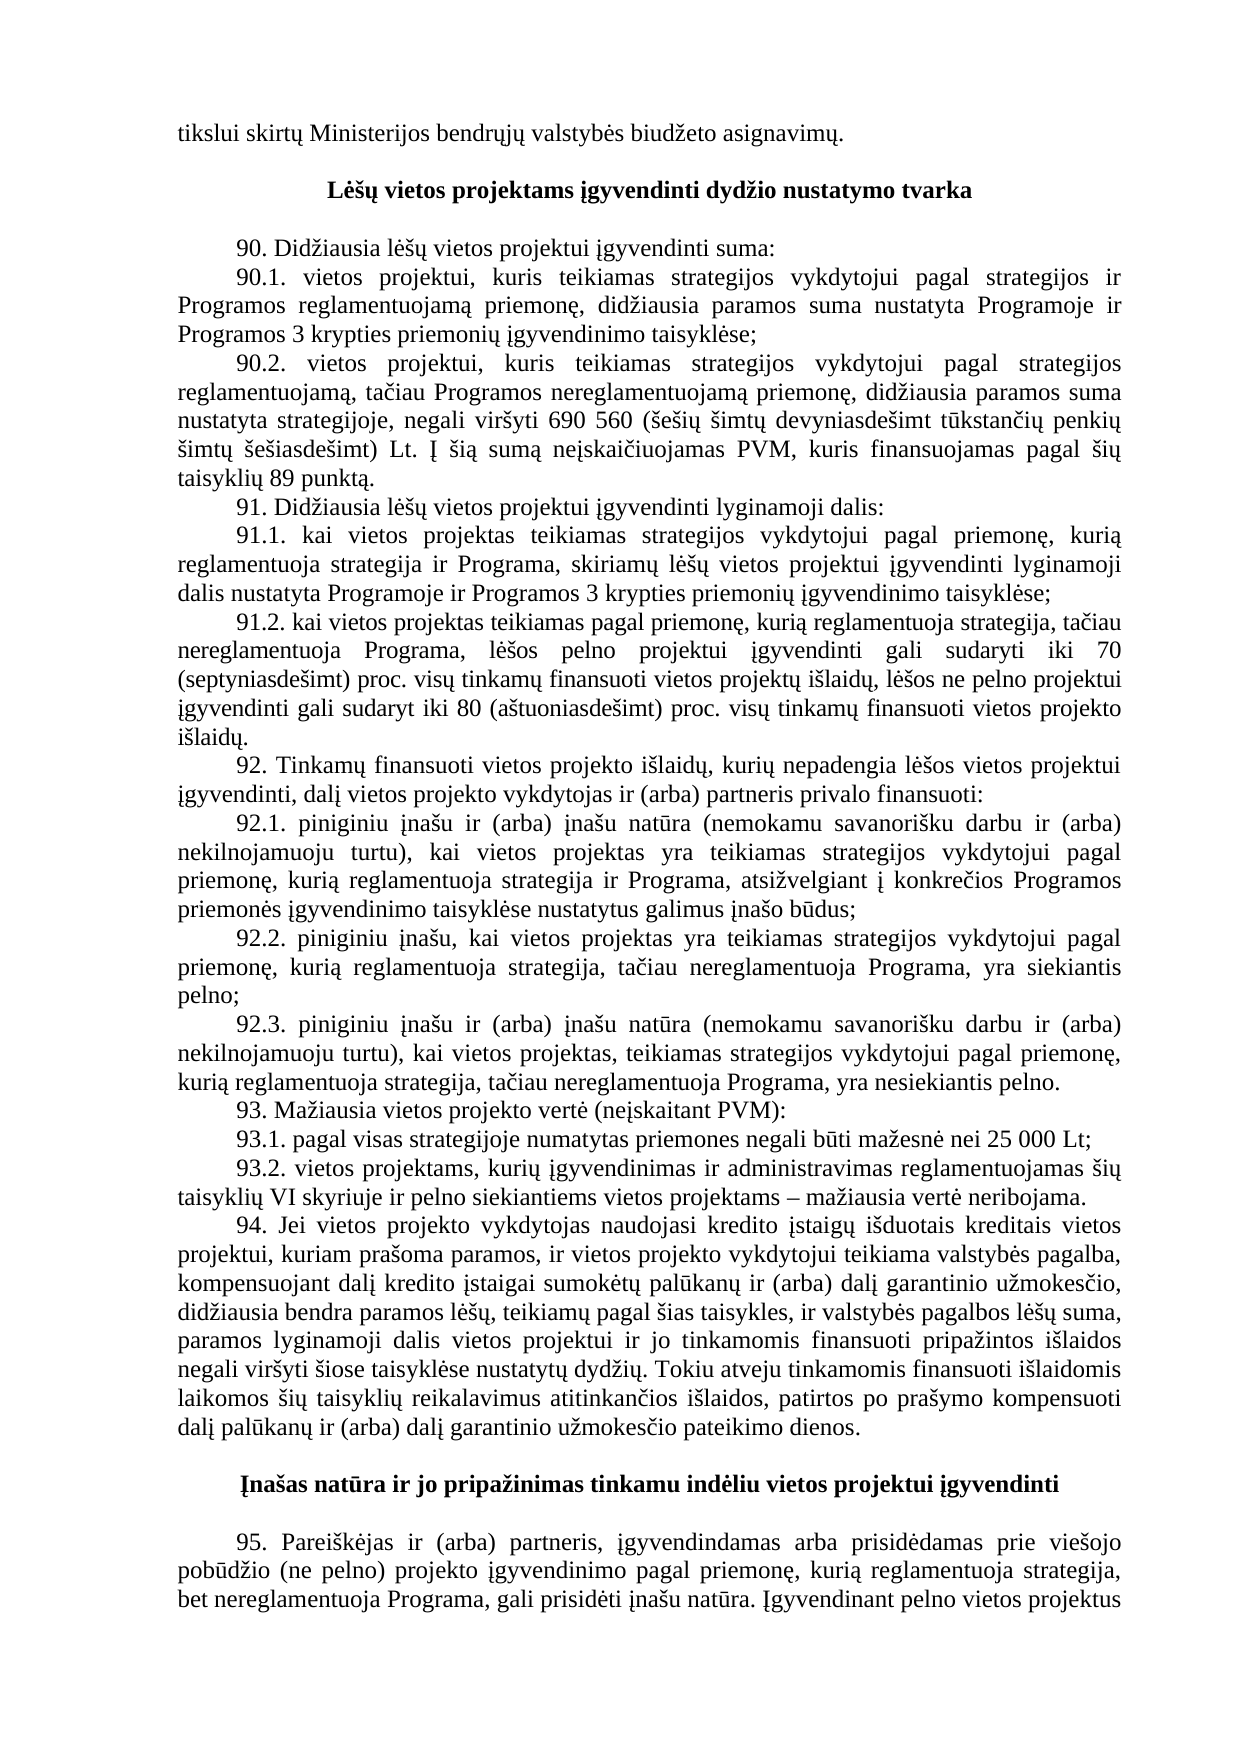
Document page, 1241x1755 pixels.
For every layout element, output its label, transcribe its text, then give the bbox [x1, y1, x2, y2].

text Lėšų vietos projektams įgyvendinti dydžio nustatymo tvarka [177, 176, 1122, 204]
text 93.2. vietos projektams, kurių įgyvendinimas ir administravimas reglamentuojamas šių taisyklių VI skyriuje ir pelno siekiantiems vietos projektams – mažiausia vertė neribojama. [177, 1153, 1122, 1211]
text 91.2. kai vietos projektas teikiamas pagal priemonę, kurią reglamentuoja strategija, tačiau nereglamentuoja Programa, lėšos pelno projektui įgyvendinti gali sudaryti iki 70 (septyniasdešimt) proc. visų tinkamų finansuoti vietos projektų išlaidų, lėšos ne pelno projektui įgyvendinti gali sudaryt iki 80 (aštuoniasdešimt) proc. visų tinkamų finansuoti vietos projekto išlaidų. [177, 607, 1122, 751]
text 91.1. kai vietos projektas teikiamas strategijos vykdytojui pagal priemonę, kurią reglamentuoja strategija ir Programa, skiriamų lėšų vietos projektui įgyvendinti lyginamoji dalis nustatyta Programoje ir Programos 3 krypties priemonių įgyvendinimo taisyklėse; [177, 521, 1122, 607]
text 95. Pareiškėjas ir (arba) partneris, įgyvendindamas arba prisidėdamas prie viešojo pobūdžio (ne pelno) projekto įgyvendinimo pagal priemonę, kurią reglamentuoja strategija, bet nereglamentuoja Programa, gali prisidėti įnašu natūra. Įgyvendinant pelno vietos projektus [177, 1527, 1122, 1613]
text 92.3. piniginiu įnašu ir (arba) įnašu natūra (nemokamu savanorišku darbu ir (arba) nekilnojamuoju turtu), kai vietos projektas, teikiamas strategijos vykdytojui pagal priemonę, kurią reglamentuoja strategija, tačiau nereglamentuoja Programa, yra nesiekiantis pelno. [177, 1009, 1122, 1096]
text 92.1. piniginiu įnašu ir (arba) įnašu natūra (nemokamu savanorišku darbu ir (arba) nekilnojamuoju turtu), kai vietos projektas yra teikiamas strategijos vykdytojui pagal priemonę, kurią reglamentuoja strategija ir Programa, atsižvelgiant į konkrečios Programos priemonės įgyvendinimo taisyklėse nustatytus galimus įnašo būdus; [177, 808, 1122, 923]
text 93. Mažiausia vietos projekto vertė (neįskaitant PVM): [177, 1096, 1122, 1124]
text tikslui skirtų Ministerijos bendrųjų valstybės biudžeto asignavimų. [177, 118, 1122, 147]
text 93.1. pagal visas strategijoje numatytas priemones negali būti mažesnė nei 25 000 Lt; [177, 1124, 1122, 1153]
text 91. Didžiausia lėšų vietos projektui įgyvendinti lyginamoji dalis: [177, 492, 1122, 521]
text 94. Jei vietos projekto vykdytojas naudojasi kredito įstaigų išduotais kreditais vietos projektui, kuriam prašoma paramos, ir vietos projekto vykdytojui teikiama valstybės pagalba, kompensuojant dalį kredito įstaigai sumokėtų palūkanų ir (arba) dalį garantinio užmokesčio, didžiausia bendra paramos lėšų, teikiamų pagal šias taisykles, ir valstybės pagalbos lėšų suma, paramos lyginamoji dalis vietos projektui ir jo tinkamomis finansuoti pripažintos išlaidos negali viršyti šiose taisyklėse nustatytų dydžių. Tokiu atveju tinkamomis finansuoti išlaidomis laikomos šių taisyklių reikalavimus atitinkančios išlaidos, patirtos po prašymo kompensuoti dalį palūkanų ir (arba) dalį garantinio užmokesčio pateikimo dienos. [177, 1211, 1122, 1441]
text 90. Didžiausia lėšų vietos projektui įgyvendinti suma: [177, 233, 1122, 262]
text Įnašas natūra ir jo pripažinimas tinkamu indėliu vietos projektui įgyvendinti [177, 1469, 1122, 1498]
text 90.1. vietos projektui, kuris teikiamas strategijos vykdytojui pagal strategijos ir Programos reglamentuojamą priemonę, didžiausia paramos suma nustatyta Programoje ir Programos 3 krypties priemonių įgyvendinimo taisyklėse; [177, 262, 1122, 348]
text 92. Tinkamų finansuoti vietos projekto išlaidų, kurių nepadengia lėšos vietos projektui įgyvendinti, dalį vietos projekto vykdytojas ir (arba) partneris privalo finansuoti: [177, 751, 1122, 808]
text 90.2. vietos projektui, kuris teikiamas strategijos vykdytojui pagal strategijos reglamentuojamą, tačiau Programos nereglamentuojamą priemonę, didžiausia paramos suma nustatyta strategijoje, negali viršyti 690 560 (šešių šimtų devyniasdešimt tūkstančių penkių šimtų šešiasdešimt) Lt. Į šią sumą neįskaičiuojamas PVM, kuris finansuojamas pagal šių taisyklių 89 punktą. [177, 348, 1122, 492]
text 92.2. piniginiu įnašu, kai vietos projektas yra teikiamas strategijos vykdytojui pagal priemonę, kurią reglamentuoja strategija, tačiau nereglamentuoja Programa, yra siekiantis pelno; [177, 923, 1122, 1009]
